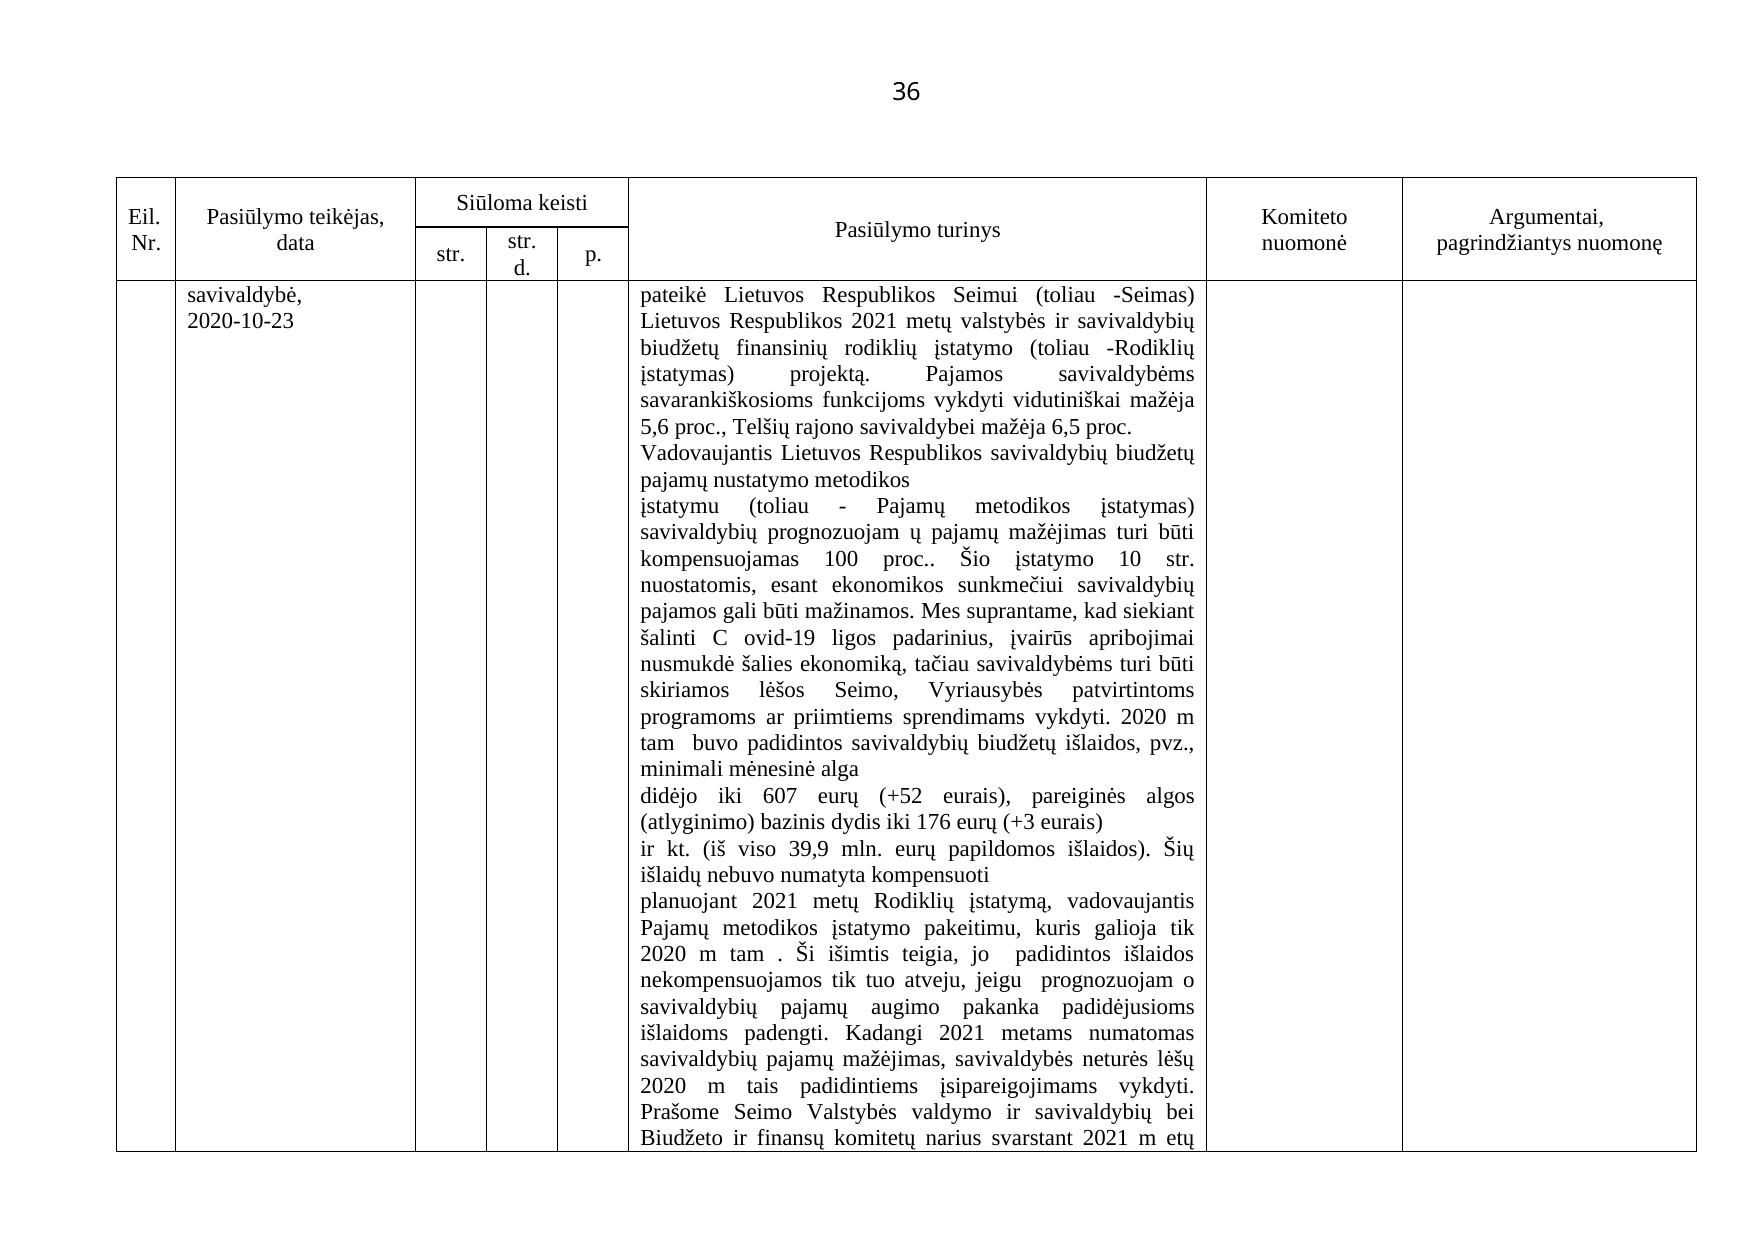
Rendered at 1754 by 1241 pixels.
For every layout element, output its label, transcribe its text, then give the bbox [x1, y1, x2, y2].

table_cell [117, 281, 175, 1151]
table_cell str. d. [487, 228, 557, 280]
table_header Komiteto nuomonė [1207, 178, 1402, 280]
table_cell pateikė Lietuvos Respublikos Seimui (toliau -Seimas) Lietuvos Respublikos 2021 metų valstybės ir savivaldybių biudžetų finansinių rodiklių įstatymo (toliau -Rodiklių įstatymas) projektą. Pajamos savivaldybėms savarankiškosioms funkcijoms vykdyti vidutiniškai mažėja 5,6 proc., Telšių rajono savivaldybei mažėja 6,5 proc. Vadovaujantis Lietuvos Respublikos savivaldybių biudžetų pajamų nustatymo metodikos įstatymu (toliau - Pajamų metodikos įstatymas) savivaldybių prognozuojam ų pajamų mažėjimas turi būti kompensuojamas 100 proc.. Šio įstatymo 10 str. nuostatomis, esant ekonomikos sunkmečiui savivaldybių pajamos gali būti mažinamos. Mes suprantame, kad siekiant šalinti C ovid-19 ligos padarinius, įvairūs apribojimai nusmukdė šalies ekonomiką, tačiau savivaldybėms turi būti skiriamos lėšos Seimo, Vyriausybės patvirtintoms programoms ar priimtiems sprendimams vykdyti. 2020 m tam buvo padidintos savivaldybių biudžetų išlaidos, pvz., minimali mėnesinė alga didėjo iki 607 eurų (+52 eurais), pareiginės algos (atlyginimo) bazinis dydis iki 176 eurų (+3 eurais) ir kt. (iš viso 39,9 mln. eurų papildomos išlaidos). Šių išlaidų nebuvo numatyta kompensuoti planuojant 2021 metų Rodiklių įstatymą, vadovaujantis Pajamų metodikos įstatymo pakeitimu, kuris galioja tik 2020 m tam . Ši išimtis teigia, jo padidintos išlaidos nekompensuojamos tik tuo atveju, jeigu prognozuojam o savivaldybių pajamų augimo pakanka padidėjusioms išlaidoms padengti. Kadangi 2021 metams numatomas savivaldybių pajamų mažėjimas, savivaldybės neturės lėšų 2020 m tais padidintiems įsipareigojimams vykdyti. Prašome Seimo Valstybės valdymo ir savivaldybių bei Biudžeto ir finansų komitetų narius svarstant 2021 m etų [629, 281, 1206, 1151]
table_header Eil. Nr. [117, 178, 175, 280]
table_cell savivaldybė, 2020-10-23 [176, 281, 415, 1151]
table_cell [558, 281, 628, 1151]
table_header Siūloma keisti [416, 178, 628, 226]
table_header Argumentai, pagrindžiantys nuomonę [1403, 178, 1696, 280]
table_header Pasiūlymo turinys [629, 178, 1206, 280]
table_cell [1207, 281, 1402, 1151]
table_header Pasiūlymo teikėjas, data [176, 178, 415, 280]
table_cell [1403, 281, 1696, 1151]
table_cell str. [416, 228, 486, 280]
table_cell p. [558, 228, 628, 280]
table_cell [416, 281, 486, 1151]
table_cell [487, 281, 557, 1151]
